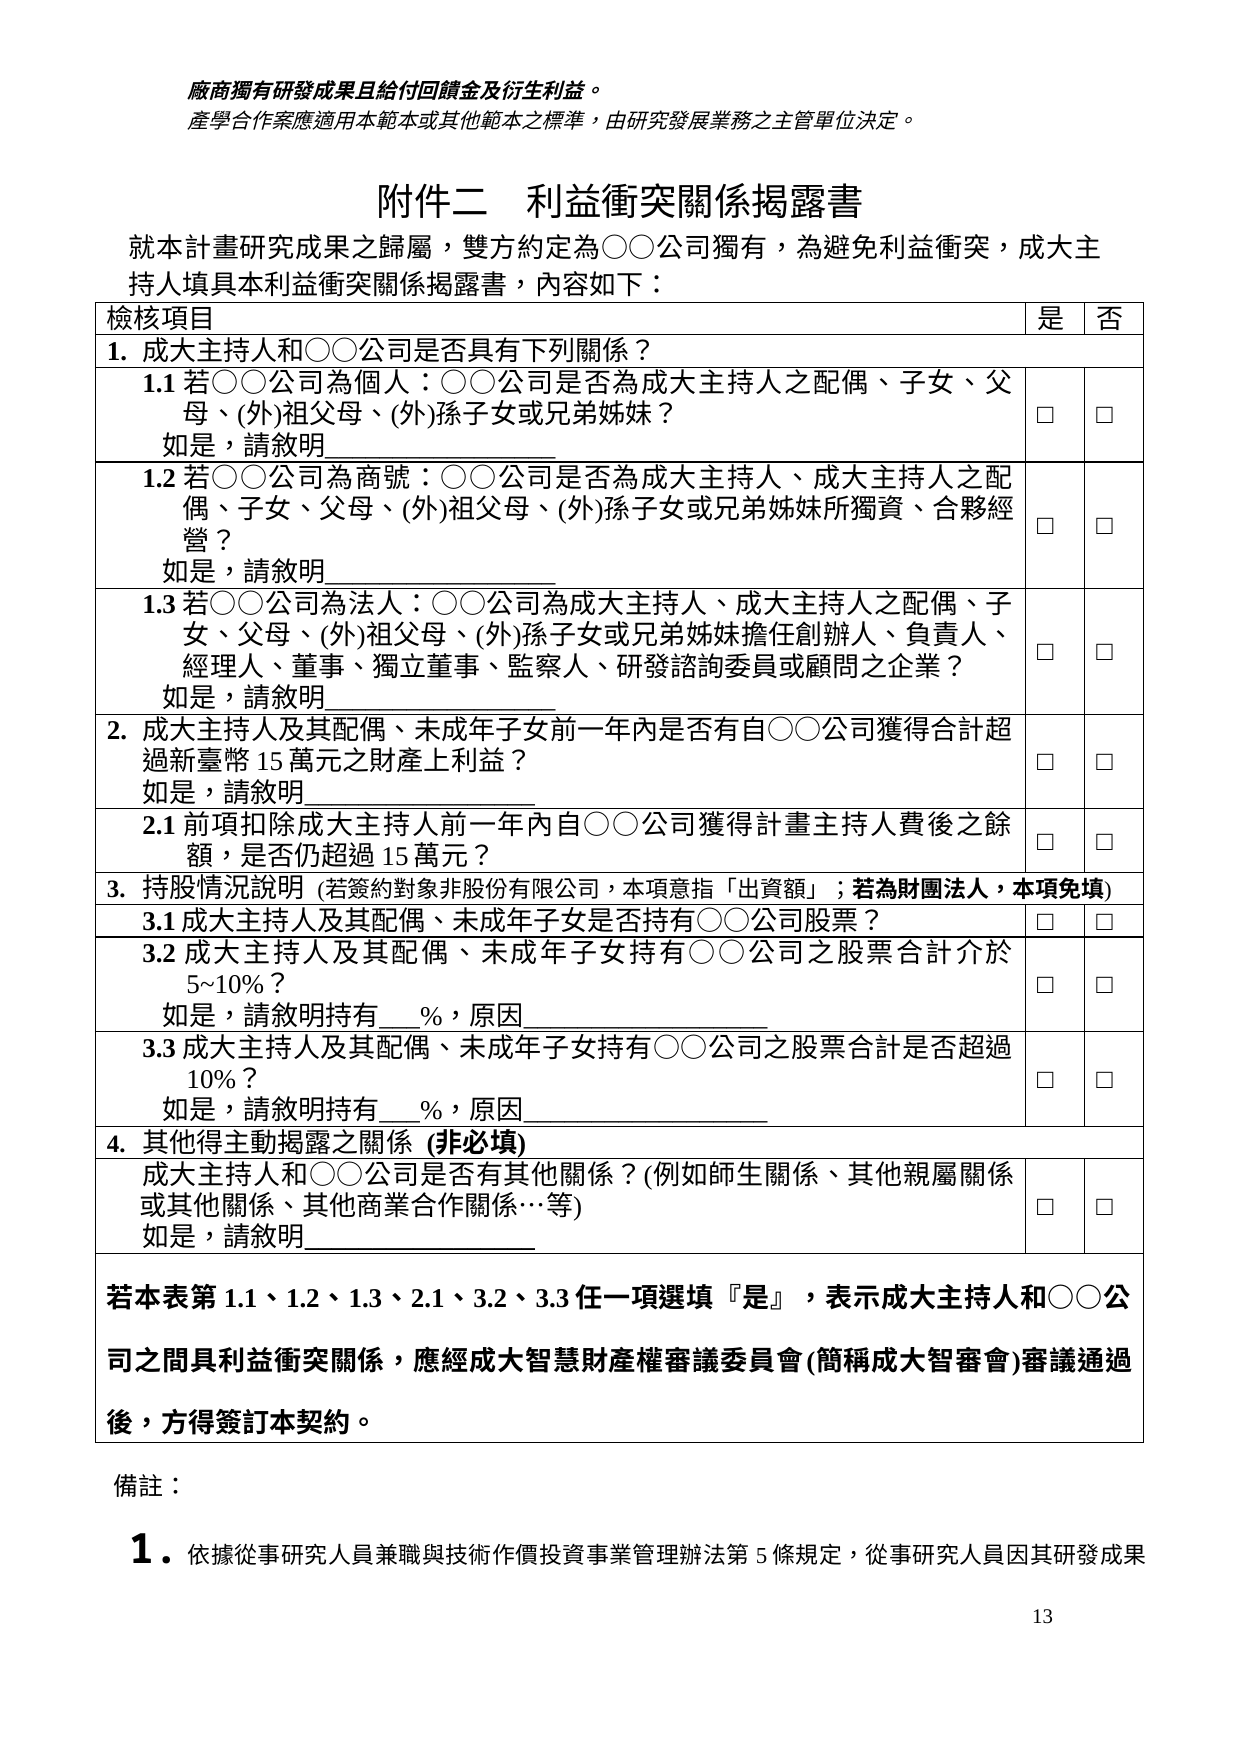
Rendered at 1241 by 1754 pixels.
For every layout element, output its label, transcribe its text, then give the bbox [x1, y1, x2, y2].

table_cell □ [1085, 938, 1143, 1031]
table_cell □ [1085, 589, 1143, 713]
table_cell □ [1085, 905, 1143, 936]
list 依據從事研究人員兼職與技術作價投資事業管理辦法第5條規定，從事研究人員因其研發成果 [128, 1505, 1147, 1568]
table_cell □ [1026, 368, 1084, 461]
table_cell 其他得主動揭露之關係 (非必填) [96, 1127, 1143, 1158]
table_cell 持股情況說明 (若簽約對象非股份有限公司，本項意指「出資額」；若為財團法人，本項免填) [96, 873, 1143, 904]
table_header 否 [1085, 303, 1143, 334]
table_cell 成大主持人及其配偶、未成年子女前一年內是否有自○○公司獲得合計超過新臺幣15萬元之財產上利益？ 如是，請敘明_________________ [96, 715, 1025, 808]
table_cell □ [1085, 368, 1143, 461]
table_cell 1.1若○○公司為個人：○○公司是否為成大主持人之配偶、子女、父母、(外)祖父母、(外)孫子女或兄弟姊妹？ 如是，請敘明_________________ [96, 368, 1025, 461]
table_cell □ [1026, 809, 1084, 872]
table_cell 3.3成大主持人及其配偶、未成年子女持有○○公司之股票合計是否超過10%？ 如是，請敘明持有___%，原因__________________ [96, 1032, 1025, 1126]
table_cell □ [1085, 1032, 1143, 1126]
table_cell 若本表第1.1、1.2、1.3、2.1、3.2、3.3任一項選填『是』，表示成大主持人和○○公司之間具利益衝突關係，應經成大智慧財產權審議委員會(簡稱成大智審會)審議通過後，方得簽訂本契約。 [96, 1254, 1143, 1442]
table_cell 3.2成大主持人及其配偶、未成年子女持有○○公司之股票合計介於5~10%？ 如是，請敘明持有___%，原因__________________ [96, 938, 1025, 1031]
table_cell □ [1085, 809, 1143, 872]
table_cell □ [1085, 715, 1143, 808]
table_header 檢核項目 [96, 303, 1025, 334]
table_header 是 [1026, 303, 1084, 334]
table_cell □ [1026, 463, 1084, 587]
table_cell □ [1026, 1032, 1084, 1126]
table_cell 2.1前項扣除成大主持人前一年內自○○公司獲得計畫主持人費後之餘額，是否仍超過15萬元？ [96, 809, 1025, 872]
table_cell 3.1成大主持人及其配偶、未成年子女是否持有○○公司股票？ [96, 905, 1025, 936]
table_cell 1.2若○○公司為商號：○○公司是否為成大主持人、成大主持人之配偶、子女、父母、(外)祖父母、(外)孫子女或兄弟姊妹所獨資、合夥經營？ 如是，請敘明_________________ [96, 463, 1025, 587]
table_cell □ [1085, 1159, 1143, 1253]
table_cell 成大主持人和○○公司是否具有下列關係？ [96, 335, 1143, 367]
table_cell □ [1085, 463, 1143, 587]
table_cell 1.3若○○公司為法人：○○公司為成大主持人、成大主持人之配偶、子女、父母、(外)祖父母、(外)孫子女或兄弟姊妹擔任創辦人、負責人、經理人、董事、獨立董事、監察人、研發諮詢委員或顧問之企業？ 如是，請敘明_________________ [96, 589, 1025, 713]
table_cell □ [1026, 715, 1084, 808]
table_cell □ [1026, 938, 1084, 1031]
table_cell □ [1026, 905, 1084, 936]
text 備註： [114, 1443, 1132, 1505]
table_cell □ [1026, 589, 1084, 713]
table_cell □ [1026, 1159, 1084, 1253]
text 就本計畫研究成果之歸屬，雙方約定為○○公司獨有，為避免利益衝突，成大主持人填具本利益衝突關係揭露書，內容如下： [128, 227, 1103, 302]
text 附件二 利益衝突關係揭露書 [187, 157, 1053, 219]
table_cell 成大主持人和○○公司是否有其他關係？(例如師生關係、其他親屬關係或其他關係、其他商業合作關係…等) 如是，請敘明_________________ [96, 1159, 1025, 1253]
